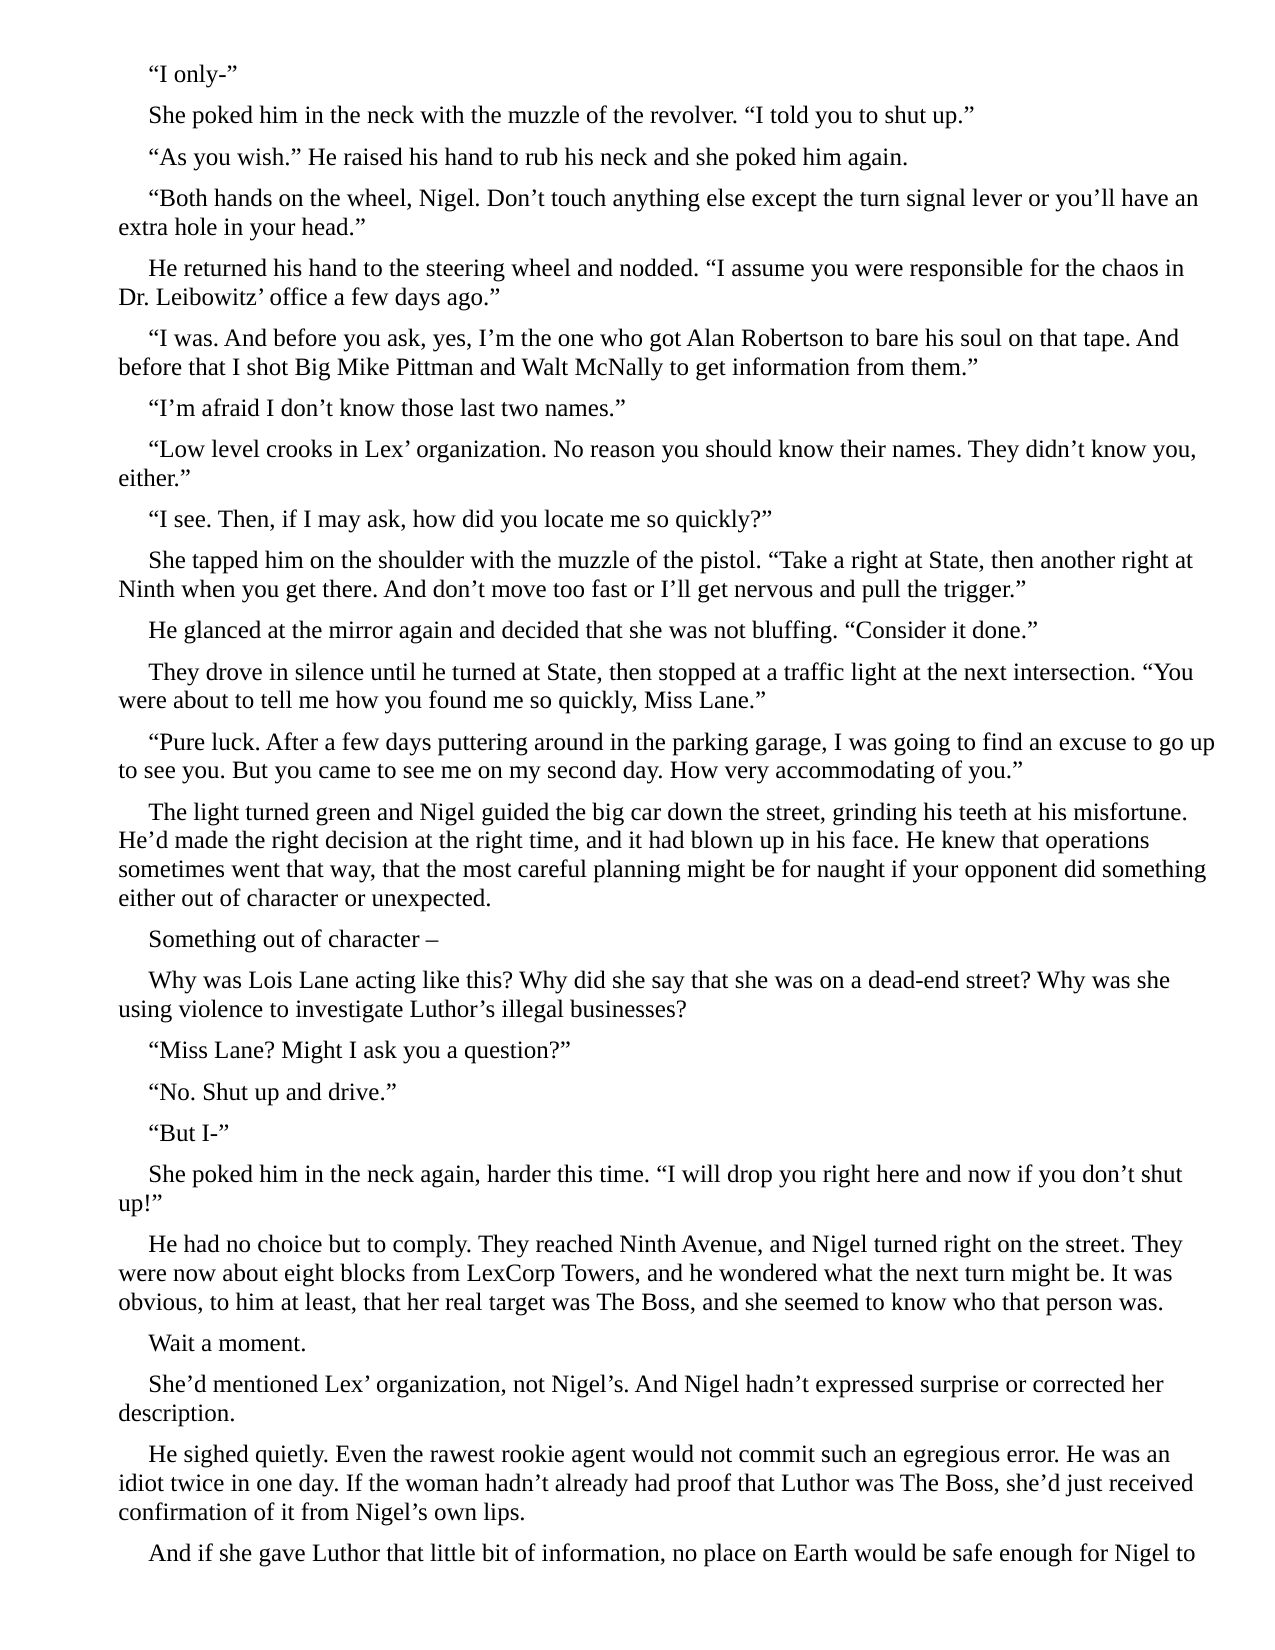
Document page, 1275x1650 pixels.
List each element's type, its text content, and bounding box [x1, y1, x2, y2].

text And if she gave Luthor that little bit of information, no place on Earth would be safe enough for Nigel to [118, 1538, 1216, 1567]
text She tapped him on the shoulder with the muzzle of the pistol. “Take a right at State, then another right at Ninth when you get there. And don’t move too fast or I’ll get nervous and pull the trigger.” [118, 545, 1216, 603]
text “I’m afraid I don’t know those last two names.” [118, 393, 1216, 422]
text The light turned green and Nigel guided the big car down the street, grinding his teeth at his misfortune. He’d made the right decision at the right time, and it had blown up in his face. He knew that operations sometimes went that way, that the most careful planning might be for naught if your opponent did something either out of character or unexpected. [118, 797, 1216, 912]
text “But I-” [118, 1118, 1216, 1147]
text “No. Shut up and drive.” [118, 1077, 1216, 1105]
text She poked him in the neck with the muzzle of the revolver. “I told you to shut up.” [118, 100, 1216, 129]
text He glanced at the mirror again and decided that she was not bluffing. “Consider it done.” [118, 615, 1216, 644]
text “Pure luck. After a few days puttering around in the parking garage, I was going to find an excuse to go up to see you. But you came to see me on my second day. How very accommodating of you.” [118, 727, 1216, 784]
text “I only-” [118, 59, 1216, 88]
text Wait a moment. [118, 1328, 1216, 1357]
text “Miss Lane? Might I ask you a question?” [118, 1035, 1216, 1064]
text Why was Lois Lane acting like this? Why did she say that she was on a dead-end street? Why was she using violence to investigate Luthor’s illegal businesses? [118, 965, 1216, 1023]
text “As you wish.” He raised his hand to rub his neck and she poked him again. [118, 142, 1216, 170]
text He had no choice but to comply. They reached Ninth Avenue, and Nigel turned right on the street. They were now about eight blocks from LexCorp Towers, and he wondered what the next turn might be. It was obvious, to him at least, that her real target was The Boss, and she seemed to know who that person was. [118, 1229, 1216, 1315]
text “I was. And before you ask, yes, I’m the one who got Alan Robertson to bare his soul on that tape. And before that I shot Big Mike Pittman and Walt McNally to get information from them.” [118, 323, 1216, 380]
text He sighed quietly. Even the rawest rookie agent would not commit such an egregious error. He was an idiot twice in one day. If the woman hadn’t already had proof that Luthor was The Boss, she’d just received confirmation of it from Nigel’s own lips. [118, 1439, 1216, 1525]
text “Both hands on the wheel, Nigel. Don’t touch anything else except the turn signal lever or you’ll have an extra hole in your head.” [118, 183, 1216, 240]
text They drove in silence until he turned at State, then stopped at a traffic light at the next intersection. “You were about to tell me how you found me so quickly, Miss Lane.” [118, 657, 1216, 714]
text She’d mentioned Lex’ organization, not Nigel’s. And Nigel hadn’t expressed surprise or corrected her description. [118, 1369, 1216, 1427]
text “Low level crooks in Lex’ organization. No reason you should know their names. They didn’t know you, either.” [118, 434, 1216, 492]
text He returned his hand to the steering wheel and nodded. “I assume you were responsible for the chaos in Dr. Leibowitz’ office a few days ago.” [118, 253, 1216, 310]
text “I see. Then, if I may ask, how did you locate me so quickly?” [118, 504, 1216, 533]
text She poked him in the neck again, harder this time. “I will drop you right here and now if you don’t shut up!” [118, 1159, 1216, 1217]
text Something out of character – [118, 924, 1216, 953]
